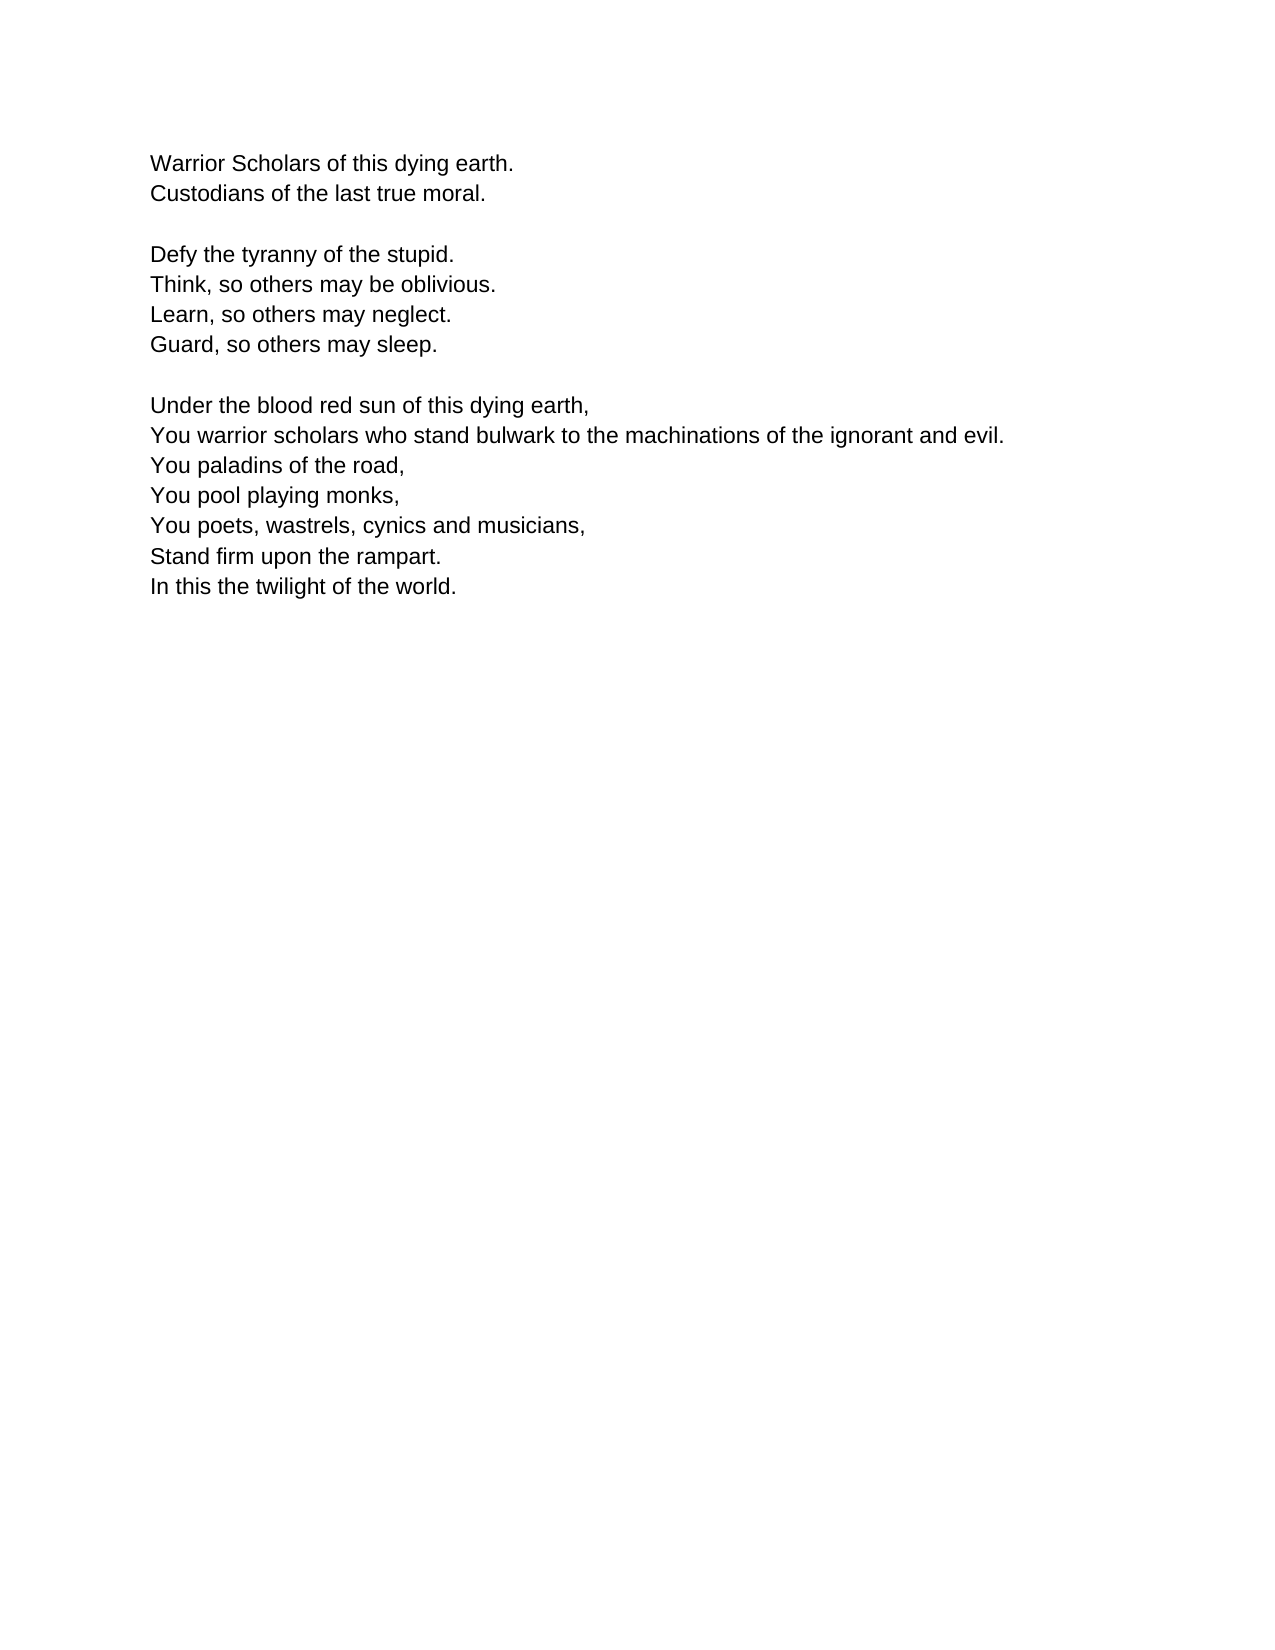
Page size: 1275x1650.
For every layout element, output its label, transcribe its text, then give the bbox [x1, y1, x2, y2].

text You paladins of the road, [150, 452, 1125, 478]
text Learn, so others may neglect. [150, 301, 1125, 327]
text You warrior scholars who stand bulwark to the machinations of the ignorant and evil. [150, 422, 1125, 448]
text Custodians of the last true moral. [150, 180, 1125, 207]
text Warrior Scholars of this dying earth. [150, 150, 1125, 176]
text You pool playing monks, [150, 482, 1125, 509]
text In this the twilight of the world. [150, 573, 1125, 599]
text You poets, wastrels, cynics and musicians, [150, 512, 1125, 539]
text Think, so others may be oblivious. [150, 271, 1125, 297]
text Defy the tyranny of the stupid. [150, 241, 1125, 267]
text Guard, so others may sleep. [150, 331, 1125, 358]
text Stand firm upon the rampart. [150, 543, 1125, 569]
text Under the blood red sun of this dying earth, [150, 392, 1125, 418]
